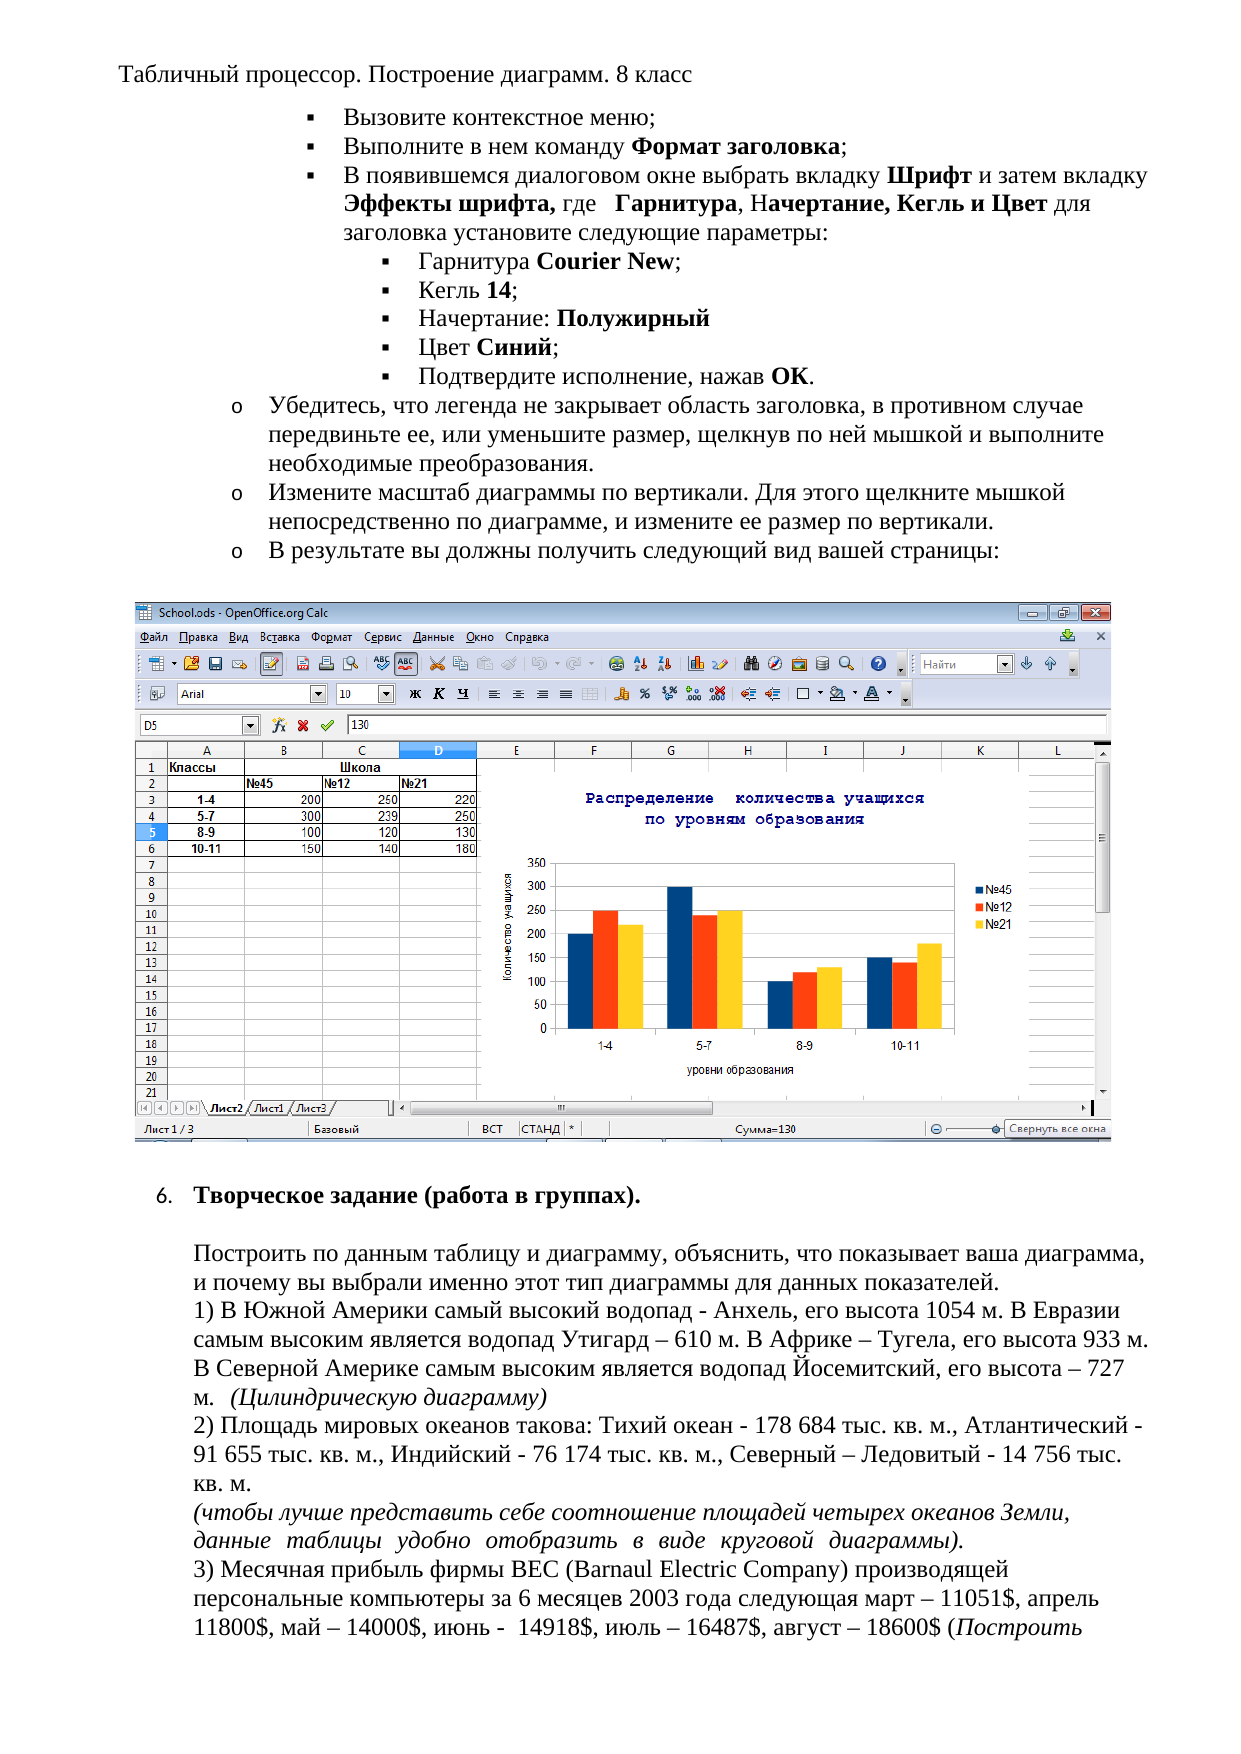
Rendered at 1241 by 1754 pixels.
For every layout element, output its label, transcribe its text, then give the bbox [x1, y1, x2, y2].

text Построить по данным таблицу и диаграмму, объяснить, что показывает ваша диаграмма, и почему вы выбрали именно этот тип диаграммы для данных показателей. 1) В Южной Америки самый высокий водопад - Анхель, его высота 1054 м. В Евразии самым высоким является водопад Утигард – 610 м. В Африке – Тугела, его высота 933 м. В Северной Америке самым высоким является водопад Йосемитский, его высота – 727 м. (Цилиндрическую диаграмму) 2) Площадь мировых океанов такова: Тихий океан - 178 684 тыс. кв. м., Атлантический - 91 655 тыс. кв. м., Индийский - 76 174 тыс. кв. м., Северный – Ледовитый - 14 756 тыс. кв. м. (чтобы лучше представить себе соотношение площадей четырех океанов Земли, данные таблицы удобно отобразить в виде круговой диаграммы). 3) Месячная прибыль фирмы BEC (Barnaul Electric Company) производящей персональные компьютеры за 6 месяцев 2003 года следующая март – 11051$, апрель 11800$, май – 14000$, июнь - 14918$, июль – 16487$, август – 18600$ (Построить [193, 1238, 1152, 1641]
list Убедитесь, что легенда не закрывает область заголовка, в противном случае передвиньте ее, или уменьшите размер, щелкнув по ней мышкой и выполните необходимые преобразования. [231, 390, 1152, 477]
list Гарнитура Courier New; [381, 246, 1152, 275]
list Творческое задание (работа в группах). [156, 1180, 1152, 1209]
list В результате вы должны получить следующий вид вашей страницы: [231, 535, 1152, 565]
list Измените масштаб диаграммы по вертикали. Для этого щелкните мышкой непосредственно по диаграмме, и измените ее размер по вертикали. [231, 477, 1152, 535]
list Начертание: Полужирный [381, 303, 1152, 332]
list Выполните в нем команду Формат заголовка; [306, 131, 1152, 160]
list Вызовите контекстное меню; [306, 102, 1152, 131]
list Кегль 14; [381, 275, 1152, 303]
list Подтвердите исполнение, нажав ОК. [381, 361, 1152, 390]
picture [134, 602, 1112, 1142]
list В появившемся диалоговом окне выбрать вкладку Шрифт и затем вкладку Эффекты шрифта, где Гарнитура, Начертание, Кегль и Цвет для заголовка установите следующие параметры: [306, 160, 1152, 246]
list Цвет Синий; [381, 332, 1152, 361]
